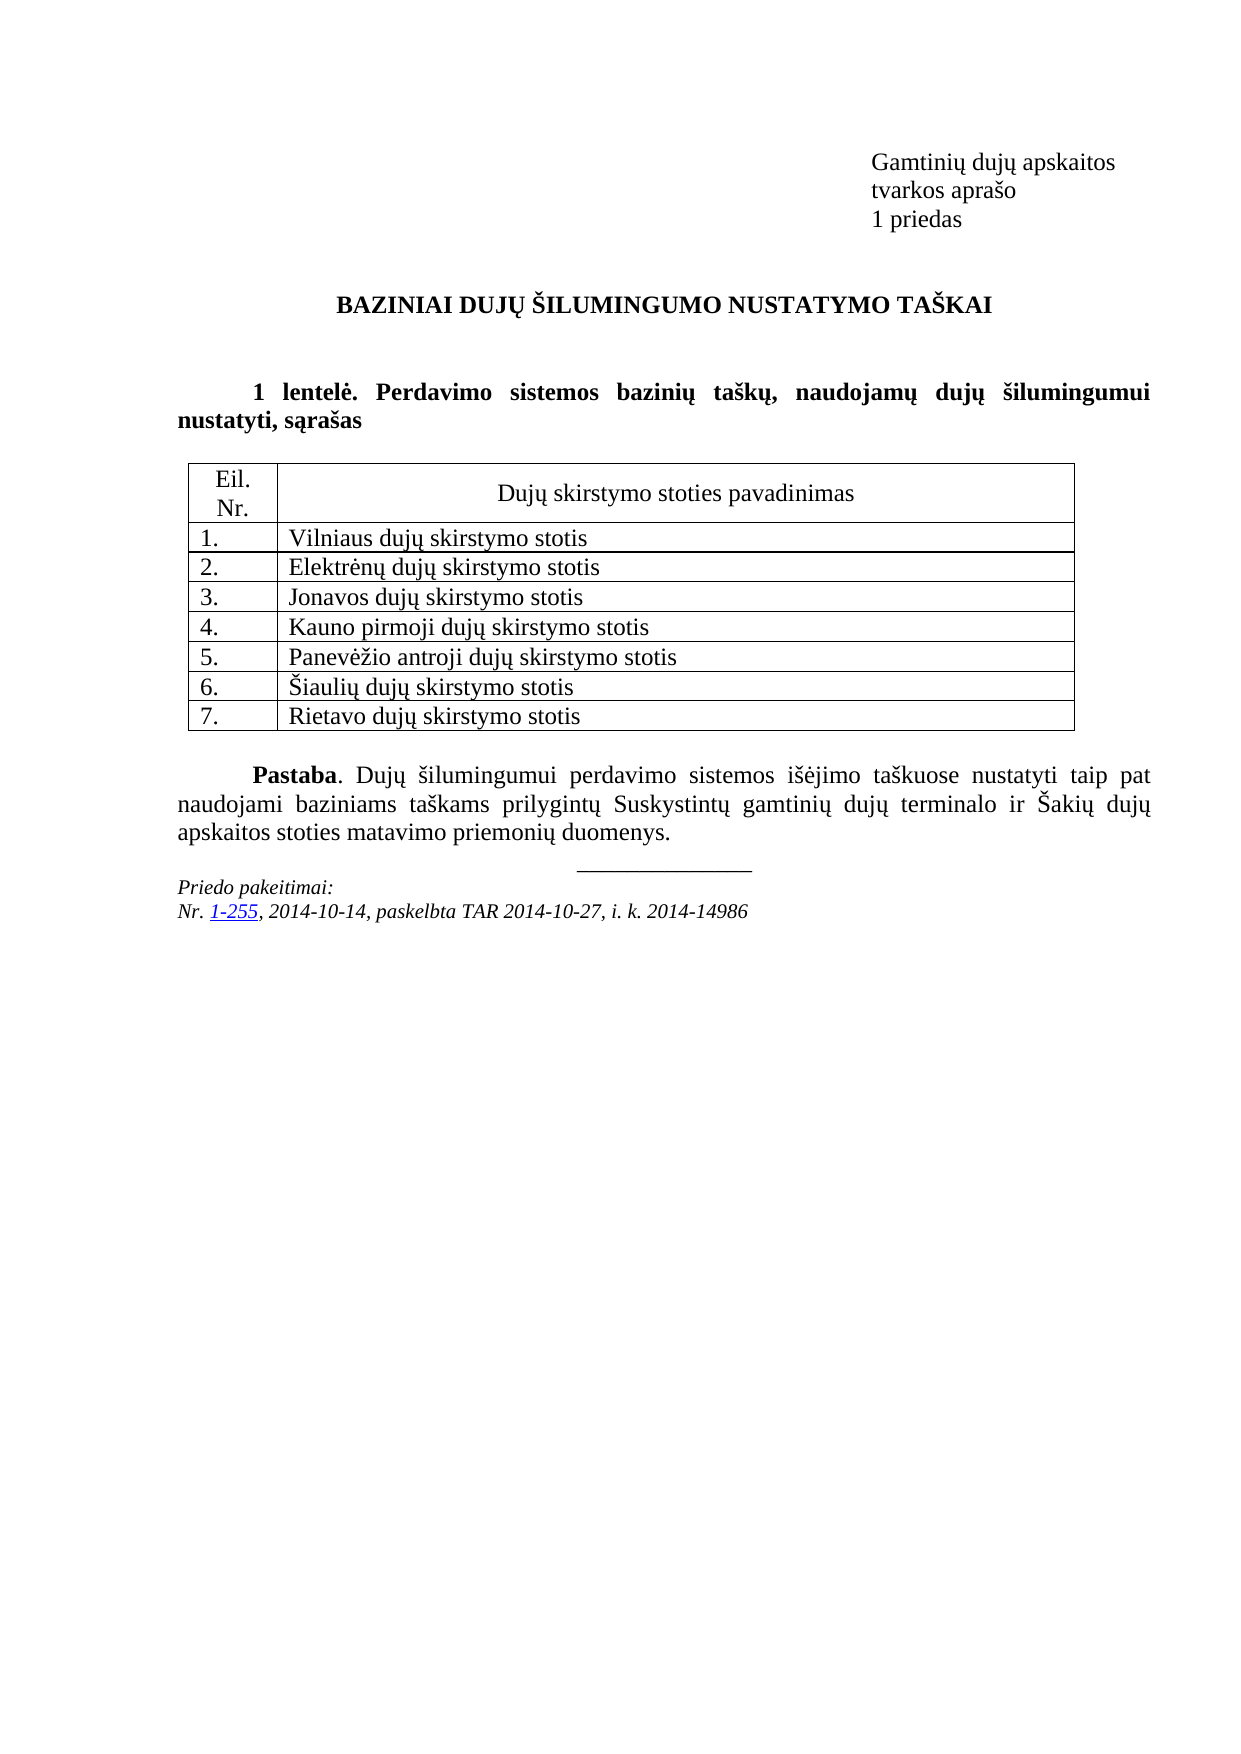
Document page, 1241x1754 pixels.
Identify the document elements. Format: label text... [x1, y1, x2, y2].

table_cell Šiaulių dujų skirstymo stotis [278, 672, 1074, 700]
table_cell 2. [189, 553, 277, 581]
table_cell 7. [189, 701, 277, 730]
text ______________ [177, 846, 1152, 875]
text tvarkos aprašo [871, 176, 1152, 204]
table_cell Kauno pirmoji dujų skirstymo stotis [278, 612, 1074, 641]
text 1 priedas [871, 204, 1152, 233]
table_cell 6. [189, 672, 277, 700]
table_cell 4. [189, 612, 277, 641]
text Priedo pakeitimai: [177, 875, 1152, 899]
table_cell 1. [189, 523, 277, 551]
table_header Eil. Nr. [189, 464, 277, 522]
text 1 lentelė. Perdavimo sistemos bazinių taškų, naudojamų dujų šilumingumui nustatyti, sąrašas [177, 377, 1152, 434]
text Gamtinių dujų apskaitos [871, 147, 1152, 176]
table_cell Jonavos dujų skirstymo stotis [278, 582, 1074, 611]
table_cell 5. [189, 642, 277, 671]
table_header Dujų skirstymo stoties pavadinimas [278, 464, 1074, 522]
text Pastaba. Dujų šilumingumui perdavimo sistemos išėjimo taškuose nustatyti taip pat naudojami baziniams taškams prilygintų Suskystintų gamtinių dujų terminalo ir Šakių dujų apskaitos stoties matavimo priemonių duomenys. [177, 760, 1152, 846]
table_cell 3. [189, 582, 277, 611]
text Nr. 1-255, 2014-10-14, paskelbta TAR 2014-10-27, i. k. 2014-14986 [177, 899, 1152, 923]
table_cell Elektrėnų dujų skirstymo stotis [278, 553, 1074, 581]
table_cell Rietavo dujų skirstymo stotis [278, 701, 1074, 730]
text BAZINIAI DUJŲ ŠILUMINGUMO NUSTATYMO TAŠKAI [177, 291, 1152, 319]
table_cell Panevėžio antroji dujų skirstymo stotis [278, 642, 1074, 671]
table_cell Vilniaus dujų skirstymo stotis [278, 523, 1074, 551]
